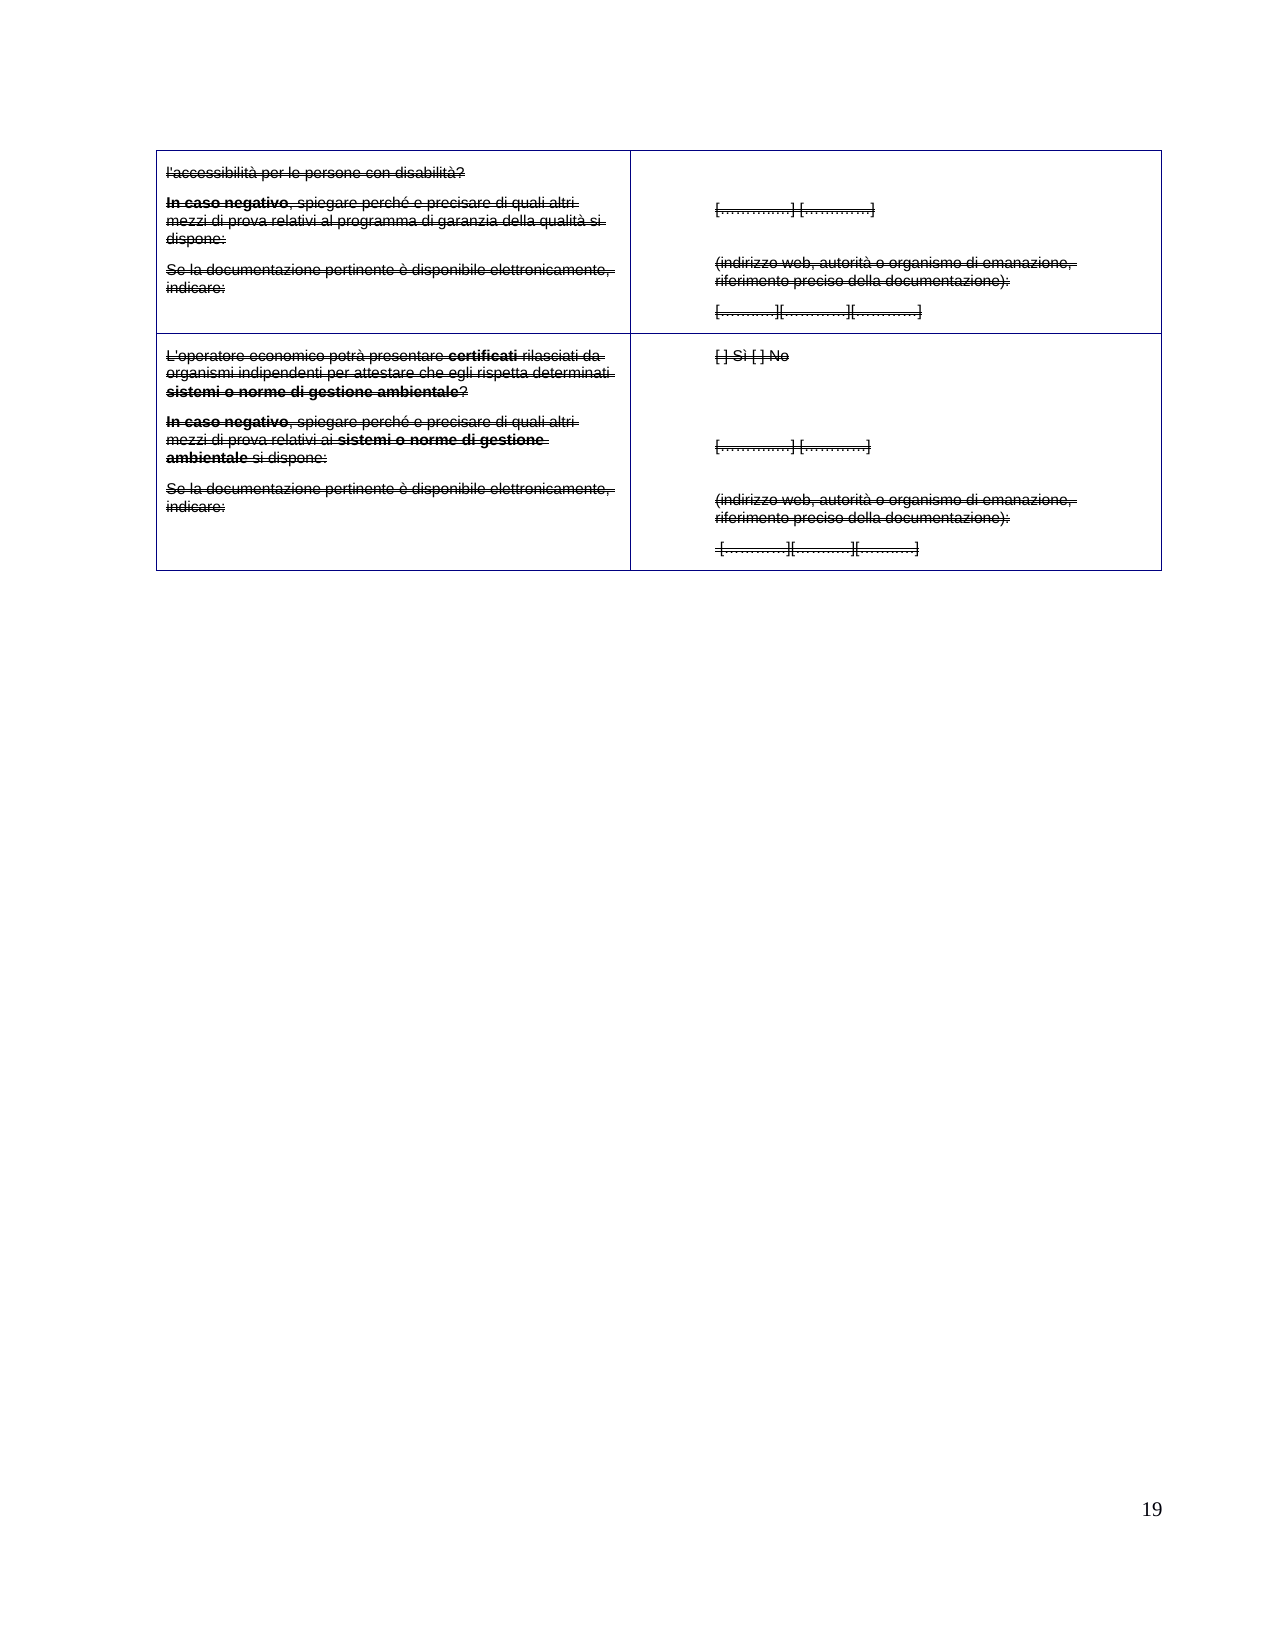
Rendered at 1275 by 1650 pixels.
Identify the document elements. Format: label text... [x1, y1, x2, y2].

table_cell L'operatore economico potrà presentare certificati rilasciati da organismi indipendenti per attestare che egli rispetta determinati sistemi o norme di gestione ambientale? In caso negativo, spiegare perché e precisare di quali altri mezzi di prova relativi ai sistemi o norme di gestione ambientale si dispone: Se la documentazione pertinente è disponibile elettronicamente, indicare: [157, 334, 630, 569]
table_cell [ ] Sì [ ] No [………..…] […………] (indirizzo web, autorità o organismo di emanazione, riferimento preciso della documentazione): […………][……..…][……..…] [631, 334, 1161, 569]
table_cell l'accessibilità per le persone con disabilità? In caso negativo, spiegare perché e precisare di quali altri mezzi di prova relativi al programma di garanzia della qualità si dispone: Se la documentazione pertinente è disponibile elettronicamente, indicare: [157, 151, 630, 333]
table_cell [………..…] […….……] (indirizzo web, autorità o organismo di emanazione, riferimento preciso della documentazione): [……..…][…………][…………] [631, 151, 1161, 333]
